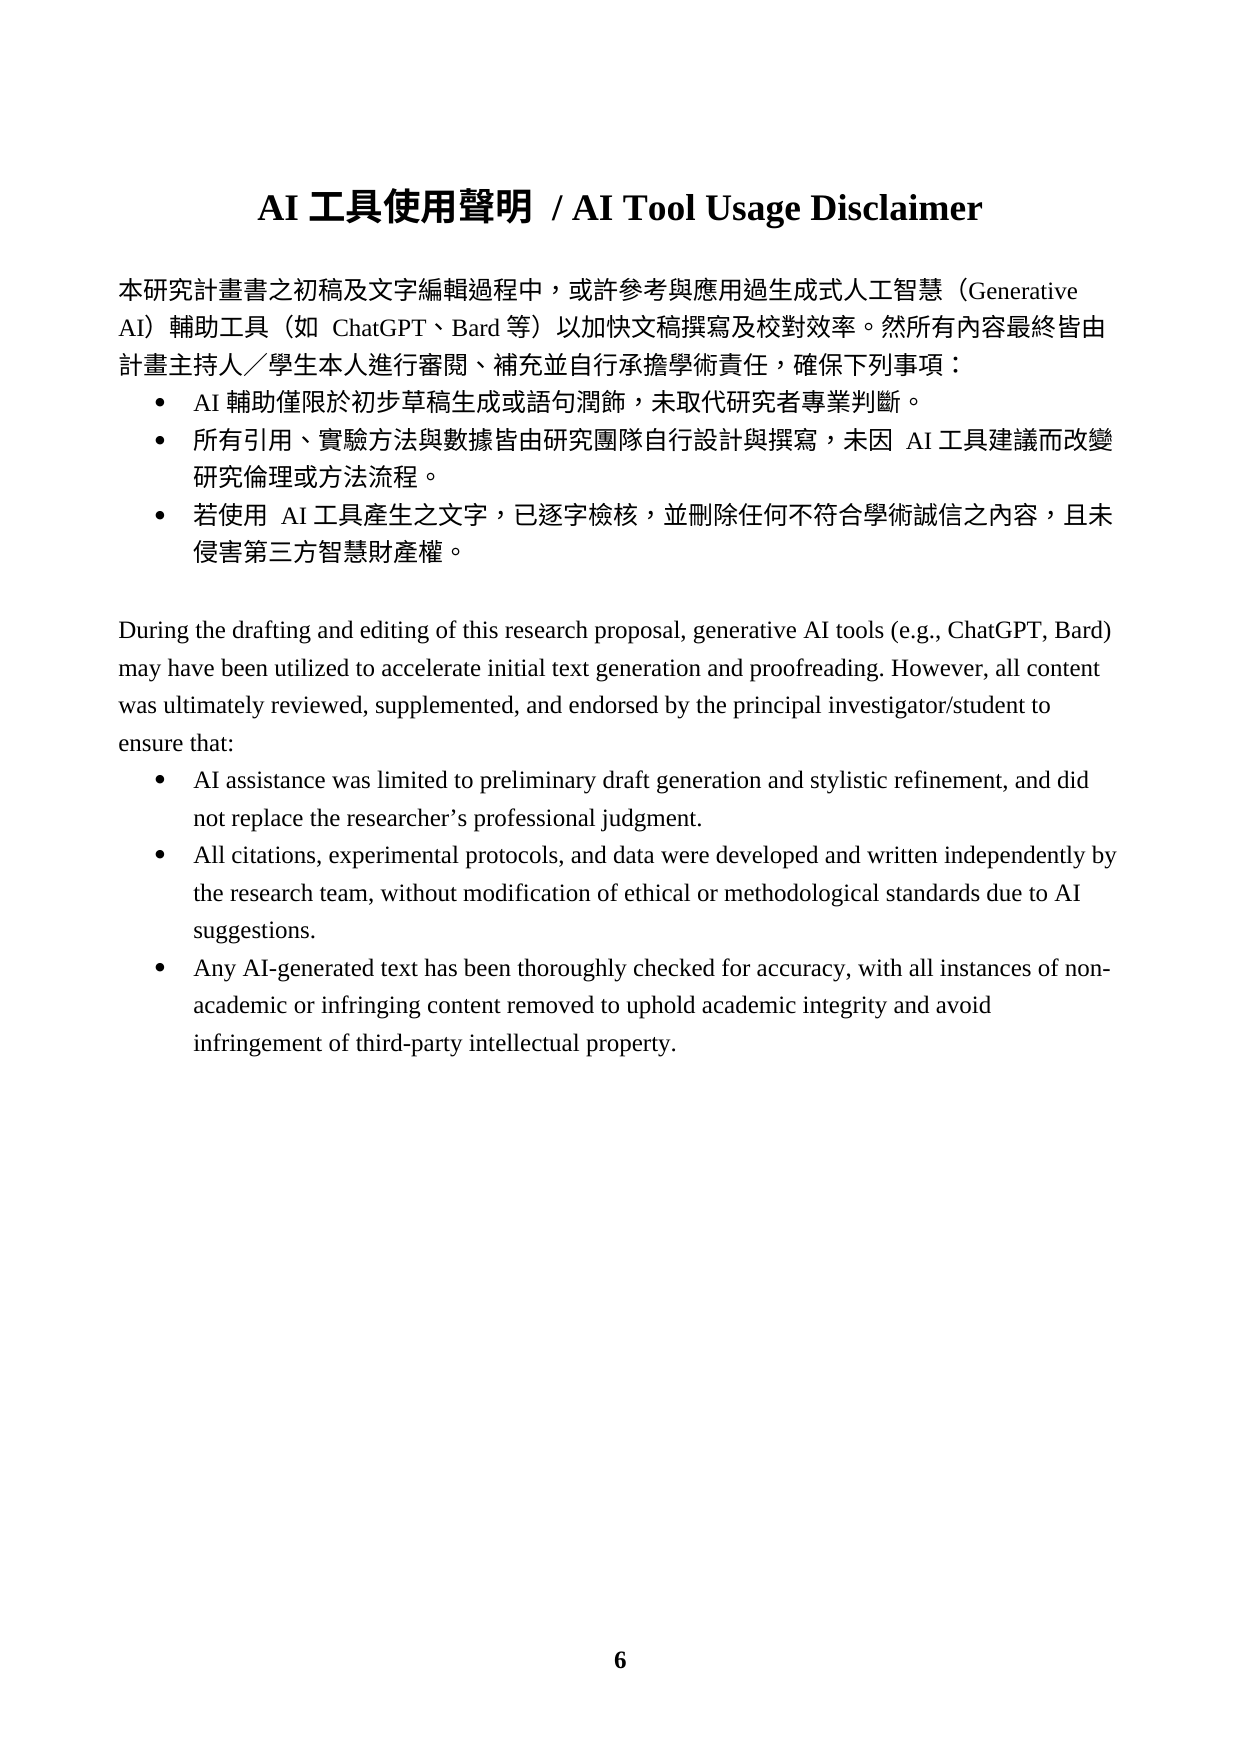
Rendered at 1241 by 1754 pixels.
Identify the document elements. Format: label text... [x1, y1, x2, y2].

list All citations, experimental protocols, and data were developed and written independently by the research team, without modification of ethical or methodological standards due to AI suggestions. [725, 831, 1122, 944]
list 若使用 AI 工具產生之文字，已逐字檢核，並刪除任何不符合學術誠信之內容，且未侵害第三方智慧財產權。 [156, 494, 1122, 569]
text 本研究計畫書之初稿及文字編輯過程中，或許參考與應用過生成式人工智慧（Generative AI）輔助工具（如 ChatGPT、Bard 等）以加快文稿撰寫及校對效率。然所有內容最終皆由計畫主持人／學生本人進行審閱、補充並自行承擔學術責任，確保下列事項： [118, 269, 1122, 381]
text AI 工具使用聲明 / AI Tool Usage Disclaimer [118, 177, 1122, 231]
list AI assistance was limited to preliminary draft generation and stylistic refinement, and did not replace the researcher’s professional judgment. [687, 756, 738, 831]
list 所有引用、實驗方法與數據皆由研究團隊自行設計與撰寫，未因 AI 工具建議而改變研究倫理或方法流程。 [156, 419, 1122, 494]
list AI 輔助僅限於初步草稿生成或語句潤飾，未取代研究者專業判斷。 [156, 381, 1122, 419]
list AI assistance was limited to preliminary draft generation and stylistic refinement, and did not replace the researcher’s professional judgment. [501, 756, 552, 831]
list All citations, experimental protocols, and data were developed and written independently by the research team, without modification of ethical or methodological standards due to AI suggestions. [458, 831, 620, 944]
list All citations, experimental protocols, and data were developed and written independently by the research team, without modification of ethical or methodological standards due to AI suggestions. [504, 831, 722, 924]
text During the drafting and editing of this research proposal, generative AI tools (e.g., ChatGPT, Bard) may have been utilized to accelerate initial text generation and proofreading. However, all content was ultimately reviewed, supplemented, and endorsed by the principal investigator/student to ensure that: [118, 606, 1122, 756]
list Any AI-generated text has been thoroughly checked for accuracy, with all instances of non-academic or infringing content removed to uphold academic integrity and avoid infringement of third-party intellectual property. [156, 944, 1122, 1056]
list All citations, experimental protocols, and data were developed and written independently by the research team, without modification of ethical or methodological standards due to AI suggestions. [623, 831, 781, 944]
list AI assistance was limited to preliminary draft generation and stylistic refinement, and did not replace the researcher’s professional judgment. [777, 756, 1122, 831]
list AI assistance was limited to preliminary draft generation and stylistic refinement, and did not replace the researcher’s professional judgment. [156, 756, 462, 831]
list All citations, experimental protocols, and data were developed and written independently by the research team, without modification of ethical or methodological standards due to AI suggestions. [156, 831, 514, 944]
